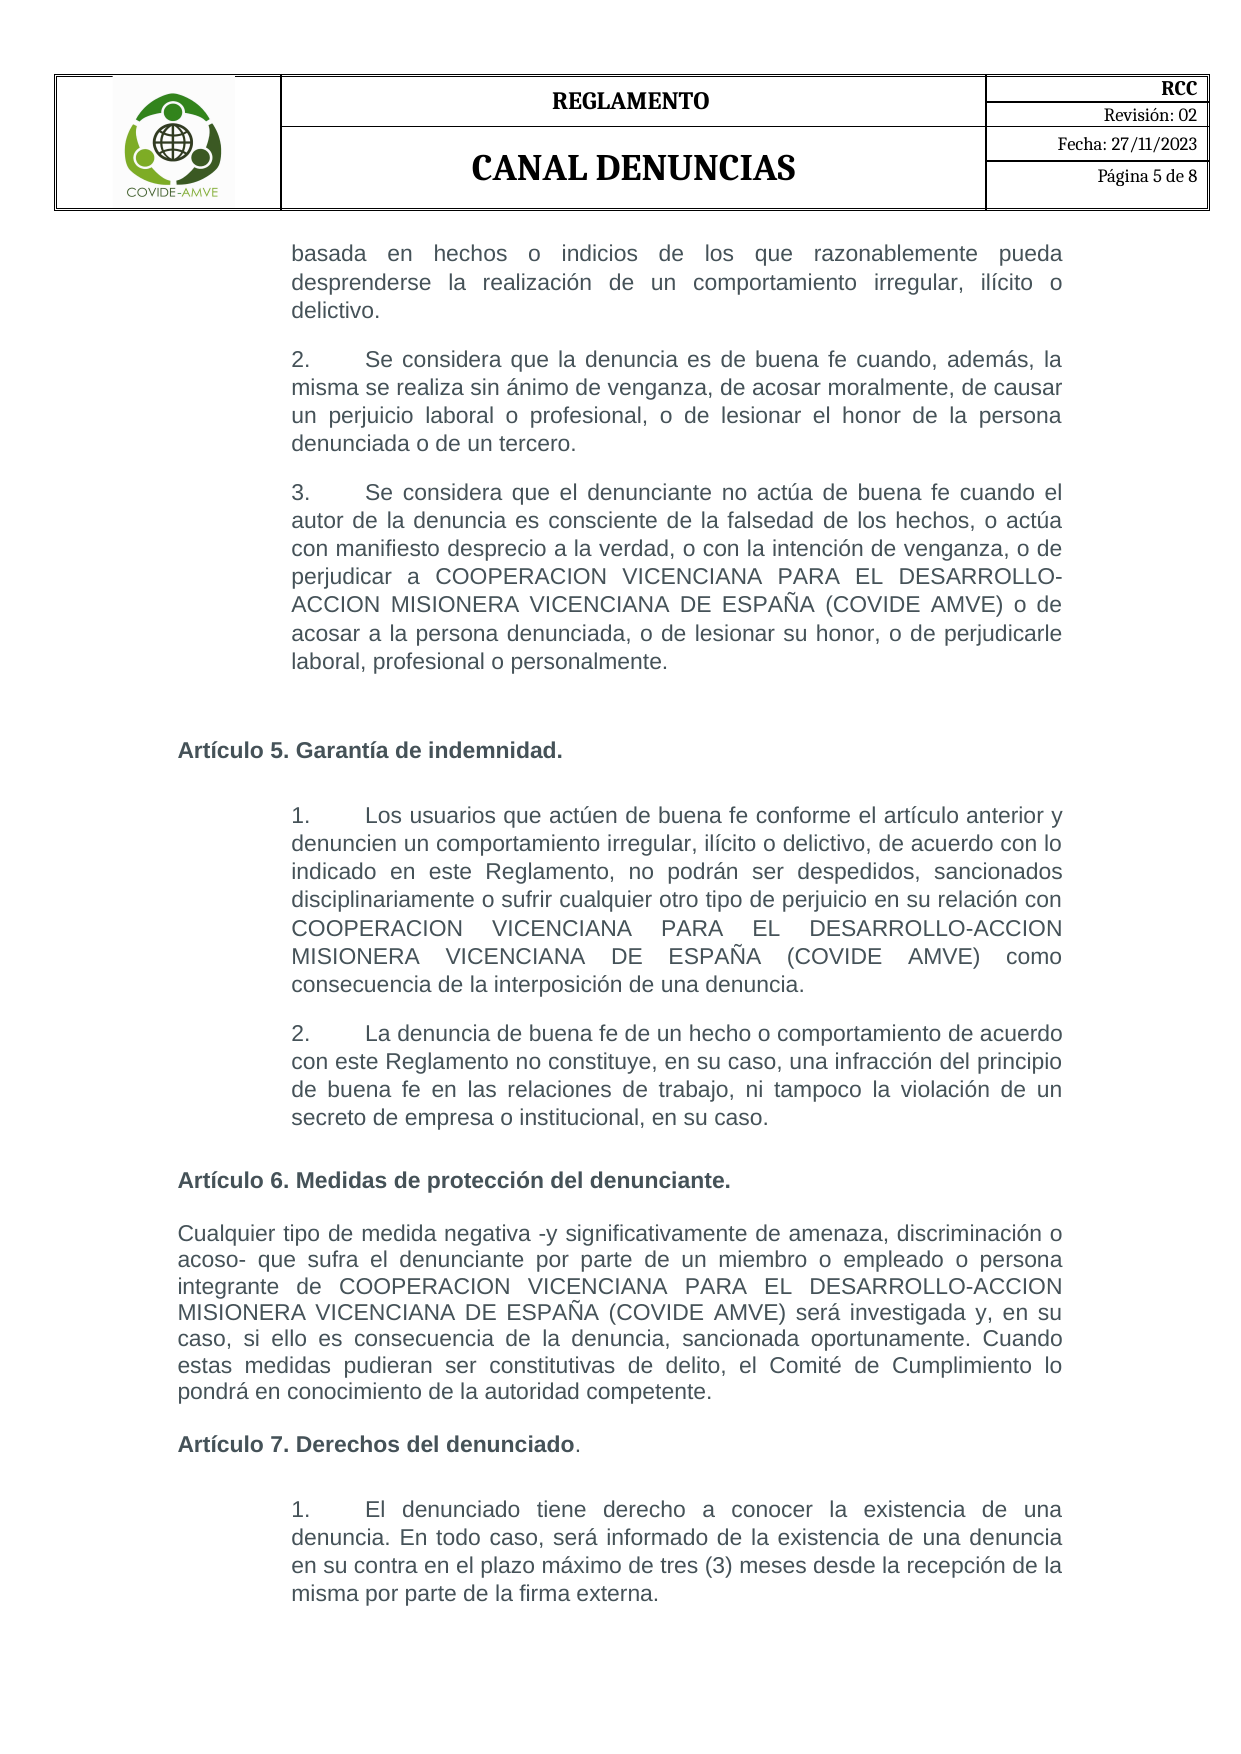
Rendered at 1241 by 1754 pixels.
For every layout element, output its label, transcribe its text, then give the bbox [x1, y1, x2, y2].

list Los usuarios que actúen de buena fe conforme el artículo anterior y denuncien un comportamiento irregular, ilícito o delictivo, de acuerdo con lo indicado en este Reglamento, no podrán ser despedidos, sancionados disciplinariamente o sufrir cualquier otro tipo de perjuicio en su relación con COOPERACION VICENCIANA PARA EL DESARROLLO-ACCION MISIONERA VICENCIANA DE ESPAÑA (COVIDE AMVE) como consecuencia de la interposición de una denuncia. [291, 800, 1063, 997]
list Se considera que la denuncia es de buena fe cuando, además, la misma se realiza sin ánimo de venganza, de acosar moralmente, de causar un perjuicio laboral o profesional, o de lesionar el honor de la persona denunciada o de un tercero. [291, 344, 1063, 456]
text Artículo 7. Derechos del denunciado. [177, 1431, 1063, 1457]
text Artículo 5. Garantía de indemnidad. [177, 737, 1063, 763]
list El denunciado tiene derecho a conocer la existencia de una denuncia. En todo caso, será informado de la existencia de una denuncia en su contra en el plazo máximo de tres (3) meses desde la recepción de la misma por parte de la firma externa. [291, 1494, 1063, 1606]
list La denuncia de buena fe de un hecho o comportamiento de acuerdo con este Reglamento no constituye, en su caso, una infracción del principio de buena fe en las relaciones de trabajo, ni tampoco la violación de un secreto de empresa o institucional, en su caso. [291, 1018, 1063, 1130]
list basada en hechos o indicios de los que razonablemente pueda desprenderse la realización de un comportamiento irregular, ilícito o delictivo. [291, 238, 1063, 323]
list Se considera que el denunciante no actúa de buena fe cuando el autor de la denuncia es consciente de la falsedad de los hechos, o actúa con manifiesto desprecio a la verdad, o con la intención de venganza, o de perjudicar a COOPERACION VICENCIANA PARA EL DESARROLLO-ACCION MISIONERA VICENCIANA DE ESPAÑA (COVIDE AMVE) o de acosar a la persona denunciada, o de lesionar su honor, o de perjudicarle laboral, profesional o personalmente. [291, 477, 1063, 674]
text Cualquier tipo de medida negativa -y significativamente de amenaza, discriminación o acoso- que sufra el denunciante por parte de un miembro o empleado o persona integrante de COOPERACION VICENCIANA PARA EL DESARROLLO-ACCION MISIONERA VICENCIANA DE ESPAÑA (COVIDE AMVE) será investigada y, en su caso, si ello es consecuencia de la denuncia, sancionada oportunamente. Cuando estas medidas pudieran ser constitutivas de delito, el Comité de Cumplimiento lo pondrá en conocimiento de la autoridad competente. [177, 1220, 1063, 1404]
text Artículo 6. Medidas de protección del denunciante. [177, 1167, 1063, 1193]
